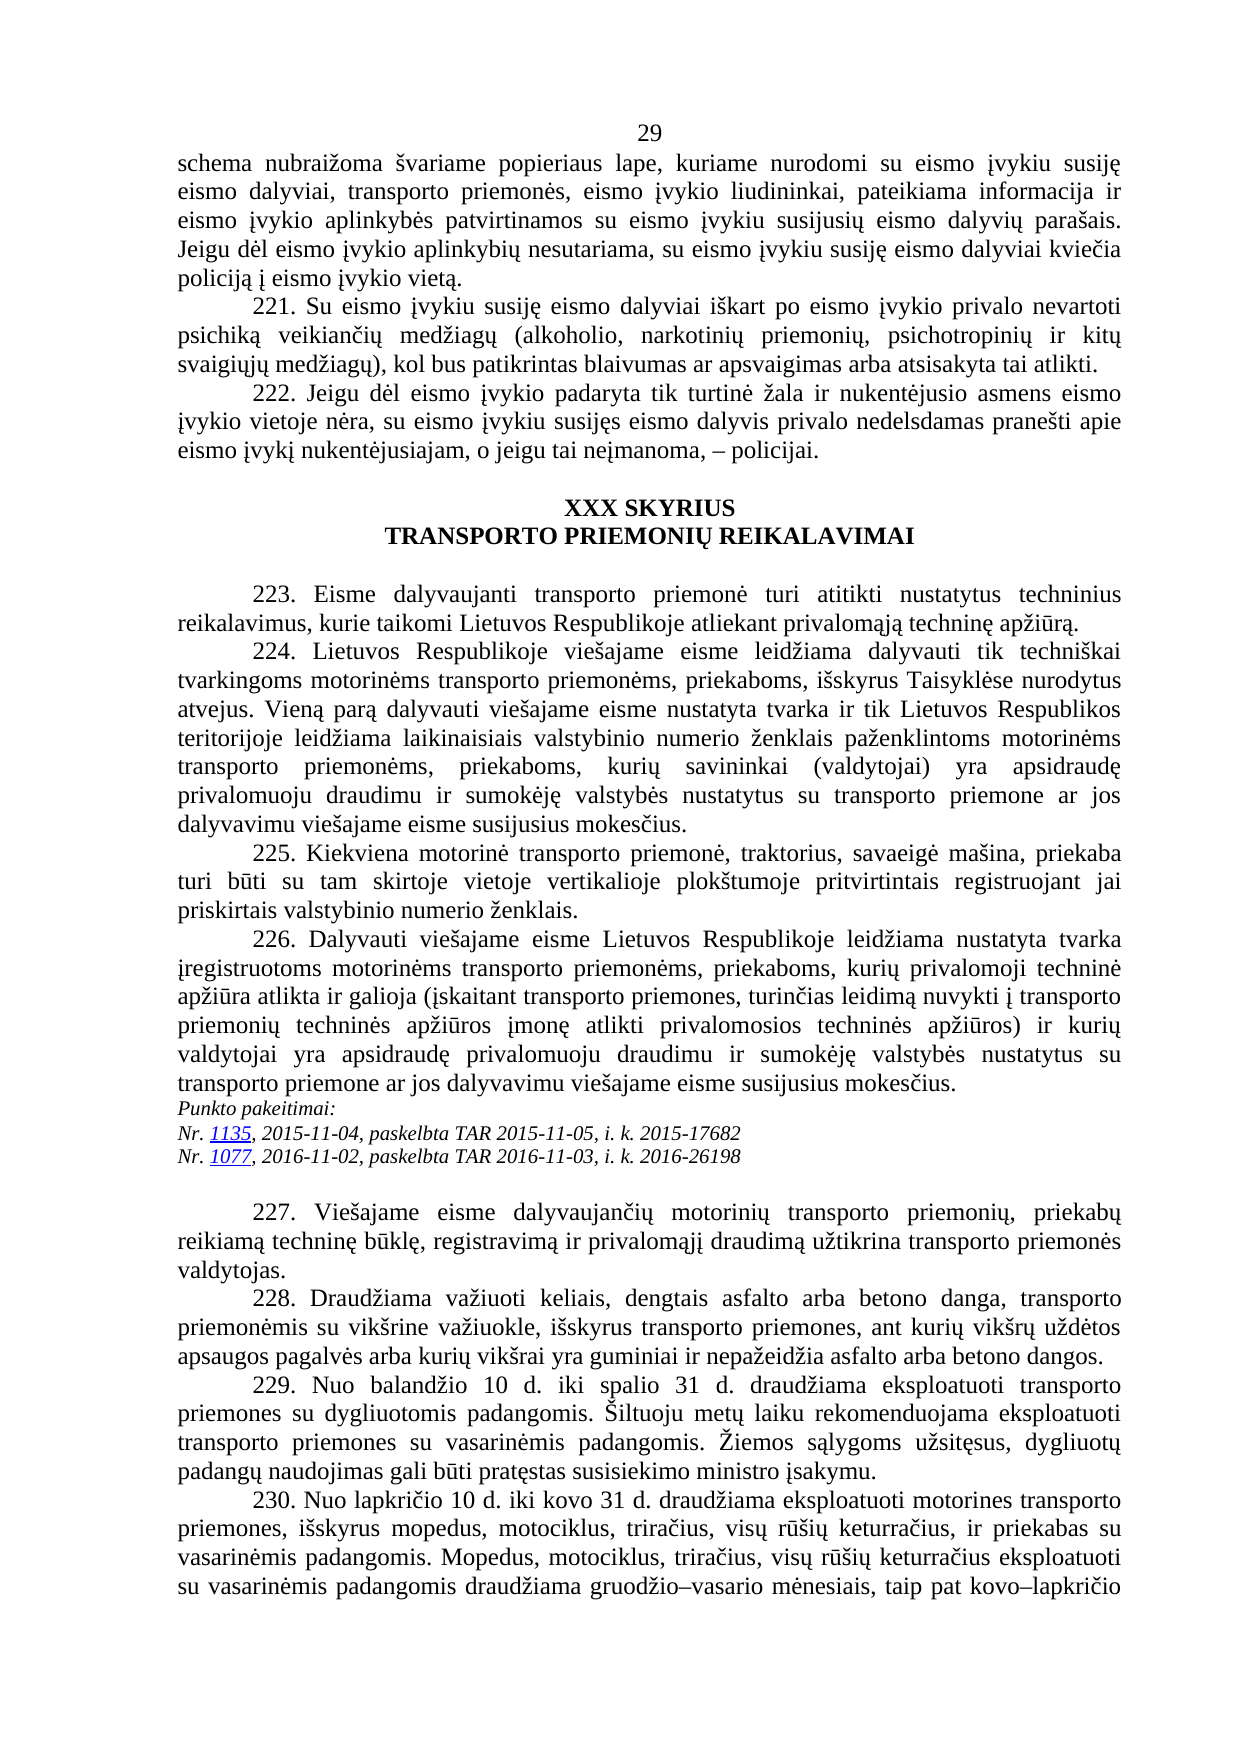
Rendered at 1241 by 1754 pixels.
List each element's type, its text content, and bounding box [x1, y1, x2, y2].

text 224. Lietuvos Respublikoje viešajame eisme leidžiama dalyvauti tik techniškai tvarkingoms motorinėms transporto priemonėms, priekaboms, išskyrus Taisyklėse nurodytus atvejus. Vieną parą dalyvauti viešajame eisme nustatyta tvarka ir tik Lietuvos Respublikos teritorijoje leidžiama laikinaisiais valstybinio numerio ženklais paženklintoms motorinėms transporto priemonėms, priekaboms, kurių savininkai (valdytojai) yra apsidraudę privalomuoju draudimu ir sumokėję valstybės nustatytus su transporto priemone ar jos dalyvavimu viešajame eisme susijusius mokesčius. [177, 636, 1122, 838]
text Punkto pakeitimai: [177, 1096, 1122, 1120]
text Nr. 1077, 2016-11-02, paskelbta TAR 2016-11-03, i. k. 2016-26198 [177, 1144, 1122, 1168]
text 222. Jeigu dėl eismo įvykio padaryta tik turtinė žala ir nukentėjusio asmens eismo įvykio vietoje nėra, su eismo įvykiu susijęs eismo dalyvis privalo nedelsdamas pranešti apie eismo įvykį nukentėjusiajam, o jeigu tai neįmanoma, – policijai. [177, 378, 1122, 464]
text 226. Dalyvauti viešajame eisme Lietuvos Respublikoje leidžiama nustatyta tvarka įregistruotoms motorinėms transporto priemonėms, priekaboms, kurių privalomoji techninė apžiūra atlikta ir galioja (įskaitant transporto priemones, turinčias leidimą nuvykti į transporto priemonių techninės apžiūros įmonę atlikti privalomosios techninės apžiūros) ir kurių valdytojai yra apsidraudę privalomuoju draudimu ir sumokėję valstybės nustatytus su transporto priemone ar jos dalyvavimu viešajame eisme susijusius mokesčius. [177, 924, 1122, 1096]
text 229. Nuo balandžio 10 d. iki spalio 31 d. draudžiama eksploatuoti transporto priemones su dygliuotomis padangomis. Šiltuoju metų laiku rekomenduojama eksploatuoti transporto priemones su vasarinėmis padangomis. Žiemos sąlygoms užsitęsus, dygliuotų padangų naudojimas gali būti pratęstas susisiekimo ministro įsakymu. [177, 1370, 1122, 1485]
text 230. Nuo lapkričio 10 d. iki kovo 31 d. draudžiama eksploatuoti motorines transporto priemones, išskyrus mopedus, motociklus, triračius, visų rūšių keturračius, ir priekabas su vasarinėmis padangomis. Mopedus, motociklus, triračius, visų rūšių keturračius eksploatuoti su vasarinėmis padangomis draudžiama gruodžio–vasario mėnesiais, taip pat kovo–lapkričio [177, 1485, 1122, 1600]
text 221. Su eismo įvykiu susiję eismo dalyviai iškart po eismo įvykio privalo nevartoti psichiką veikiančių medžiagų (alkoholio, narkotinių priemonių, psichotropinių ir kitų svaigiųjų medžiagų), kol bus patikrintas blaivumas ar apsvaigimas arba atsisakyta tai atlikti. [177, 291, 1122, 378]
text 225. Kiekviena motorinė transporto priemonė, traktorius, savaeigė mašina, priekaba turi būti su tam skirtoje vietoje vertikalioje plokštumoje pritvirtintais registruojant jai priskirtais valstybinio numerio ženklais. [177, 838, 1122, 924]
text Nr. 1135, 2015-11-04, paskelbta TAR 2015-11-05, i. k. 2015-17682 [177, 1120, 1122, 1144]
text 227. Viešajame eisme dalyvaujančių motorinių transporto priemonių, priekabų reikiamą techninę būklę, registravimą ir privalomąjį draudimą užtikrina transporto priemonės valdytojas. [177, 1197, 1122, 1283]
text 228. Draudžiama važiuoti keliais, dengtais asfalto arba betono danga, transporto priemonėmis su vikšrine važiuokle, išskyrus transporto priemones, ant kurių vikšrų uždėtos apsaugos pagalvės arba kurių vikšrai yra guminiai ir nepažeidžia asfalto arba betono dangos. [177, 1283, 1122, 1370]
text schema nubraižoma švariame popieriaus lape, kuriame nurodomi su eismo įvykiu susiję eismo dalyviai, transporto priemonės, eismo įvykio liudininkai, pateikiama informacija ir eismo įvykio aplinkybės patvirtinamos su eismo įvykiu susijusių eismo dalyvių parašais. Jeigu dėl eismo įvykio aplinkybių nesutariama, su eismo įvykiu susiję eismo dalyviai kviečia policiją į eismo įvykio vietą. [177, 148, 1122, 291]
text TRANSPORTO PRIEMONIŲ REIKALAVIMAI [177, 521, 1122, 550]
text XXX SKYRIUS [177, 493, 1122, 521]
text 223. Eisme dalyvaujanti transporto priemonė turi atitikti nustatytus techninius reikalavimus, kurie taikomi Lietuvos Respublikoje atliekant privalomąją techninę apžiūrą. [177, 579, 1122, 636]
